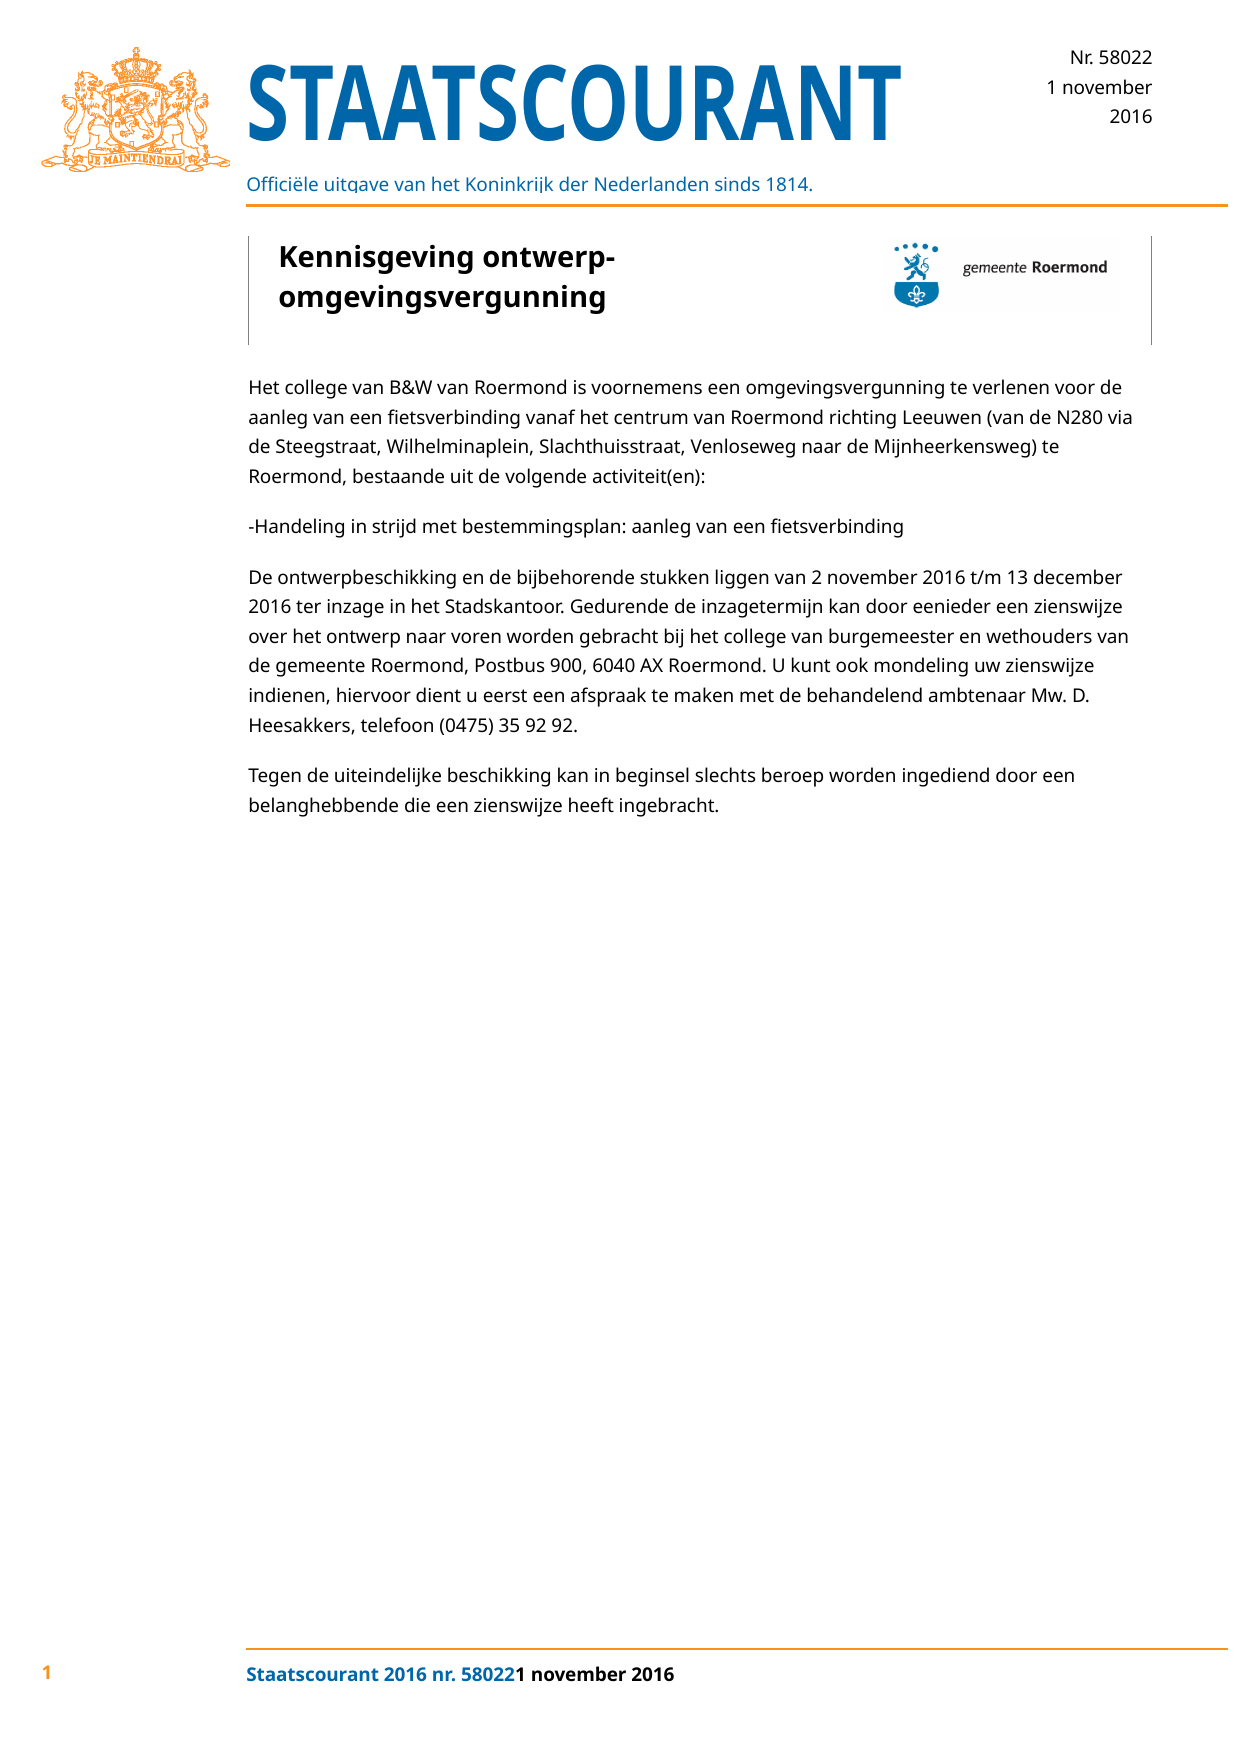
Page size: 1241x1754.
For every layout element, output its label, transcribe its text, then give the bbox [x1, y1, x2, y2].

text Tegen de uiteindelijke beschikking kan in beginsel slechts beroep worden ingediend door een belanghebbende die een zienswijze heeft ingebracht. [248, 762, 1152, 817]
picture [41, 47, 231, 172]
text Het college van B&W van Roermond is voornemens een omgevingsvergunning te verlenen voor de aanleg van een fietsverbinding vanaf het centrum van Roermond richting Leeuwen (van de N280 via de Steegstraat, Wilhelminaplein, Slachthuisstraat, Venloseweg naar de Mijnheerkensweg) te Roermond, bestaande uit de volgende activiteit(en): [248, 374, 1152, 489]
table_header [850, 236, 1151, 345]
text -Handeling in strijd met bestemmingsplan: aanleg van een fietsverbinding [248, 513, 1152, 539]
text De ontwerpbeschikking en de bijbehorende stukken liggen van 2 november 2016 t/m 13 december 2016 ter inzage in het Stadskantoor. Gedurende de inzagetermijn kan door eenieder een zienswijze over het ontwerp naar voren worden gebracht bij het college van burgemeester en wethouders van de gemeente Roermond, Postbus 900, 6040 AX Roermond. U kunt ook mondeling uw zienswijze indienen, hiervoor dient u eerst een afspraak te maken met de behandelend ambtenaar Mw. D. Heesakkers, telefoon (0475) 35 92 92. [248, 564, 1152, 737]
picture [882, 236, 1119, 312]
table_header Kennisgeving ontwerp-omgevingsvergunning [249, 236, 850, 345]
